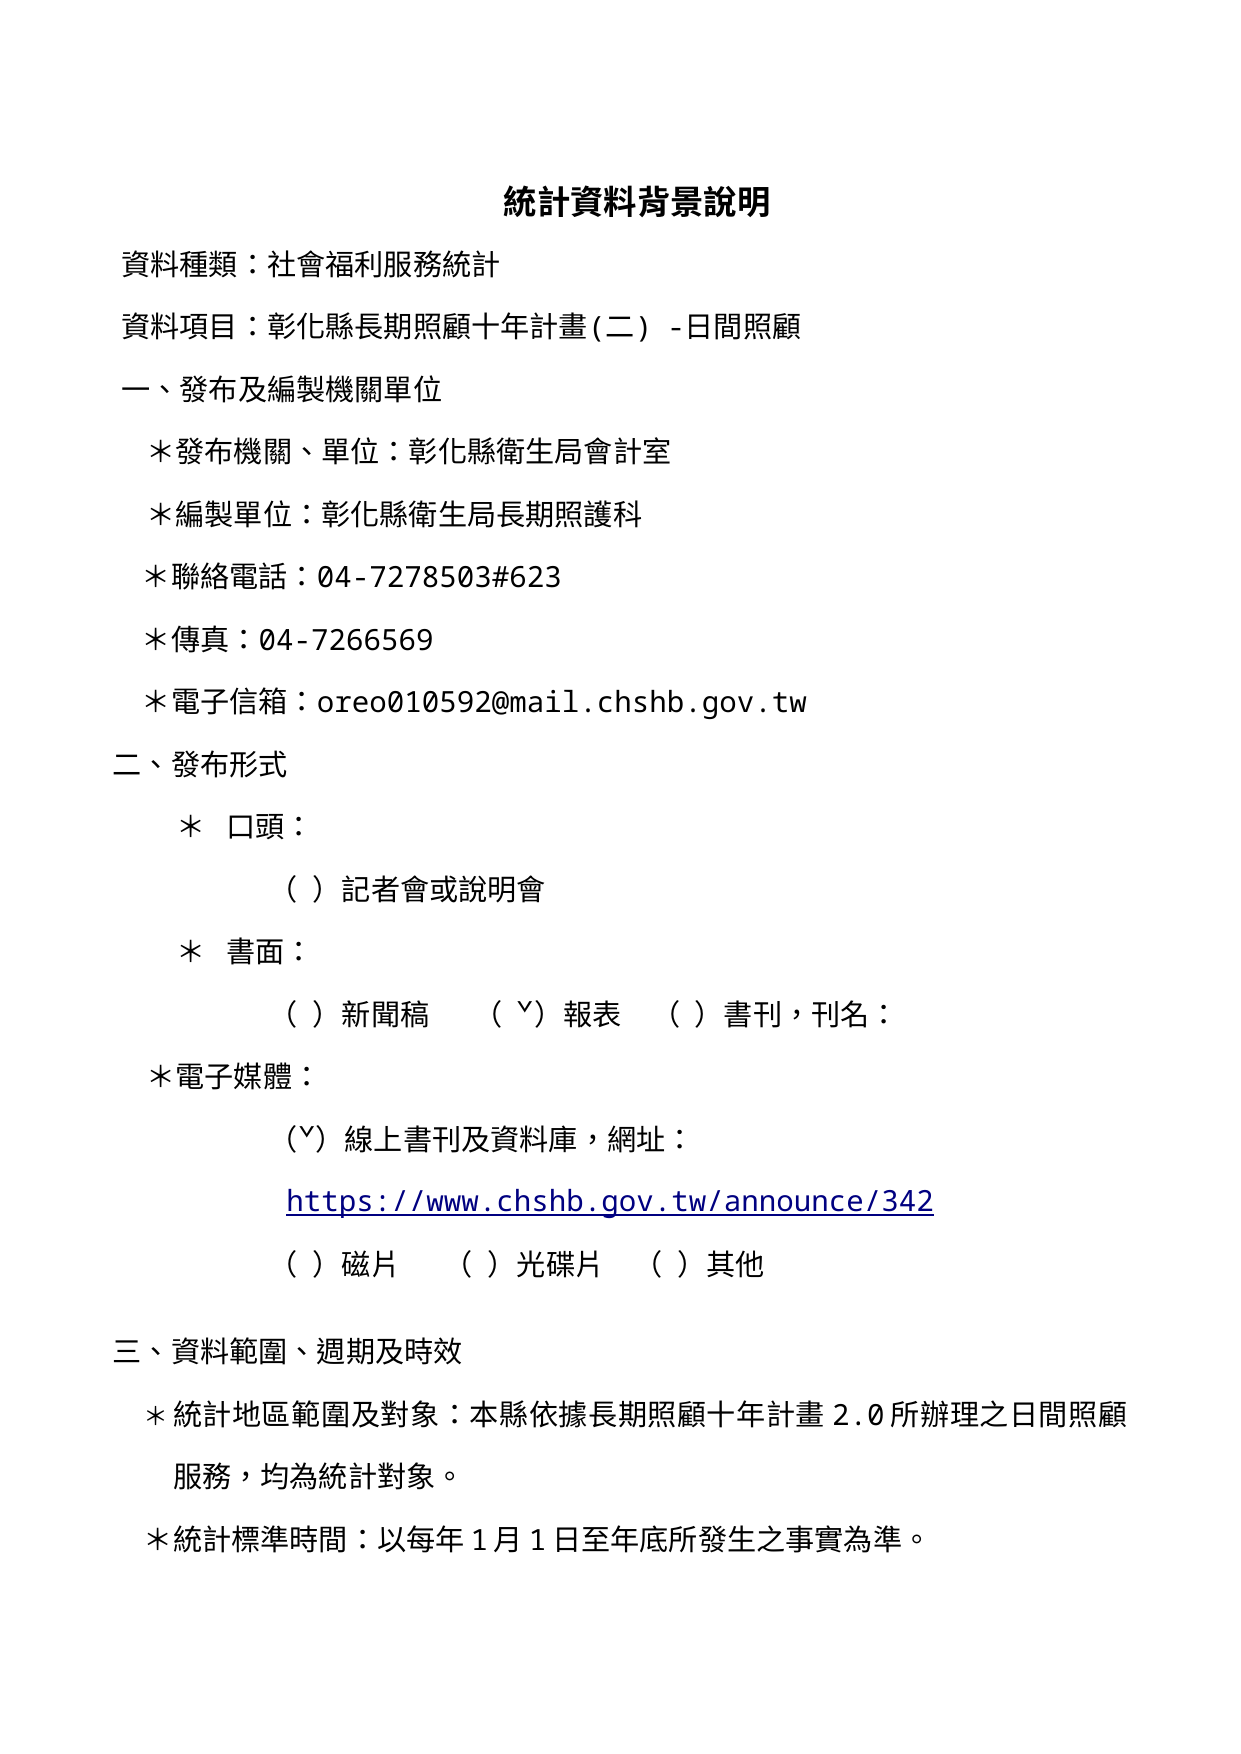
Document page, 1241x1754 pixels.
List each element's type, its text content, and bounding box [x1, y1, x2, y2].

list 統計地區範圍及對象：本縣依據長期照顧十年計畫2.0所辦理之日間照顧服務，均為統計對象。 [143, 1371, 1128, 1496]
list 編製單位：彰化縣衛生局長期照護科 [146, 471, 1128, 533]
text 統計資料背景說明 [146, 158, 1128, 221]
list 統計標準時間：以每年1月1日至年底所發生之事實為準。 [143, 1496, 1128, 1558]
text 三、資料範圍、週期及時效 [112, 1308, 1128, 1371]
text 資料項目：彰化縣長期照顧十年計畫(二) -日間照顧 [121, 283, 1128, 346]
list 書面： [176, 908, 1128, 971]
list 發布機關、單位：彰化縣衛生局會計室 [146, 408, 1128, 471]
text 資料種類：社會福利服務統計 [121, 221, 1128, 283]
text 一、發布及編製機關單位 [121, 346, 1128, 408]
text （ˇ）線上書刊及資料庫，網址： [146, 1096, 1162, 1158]
text ＊電子信箱：oreo010592@mail.chshb.gov.tw [112, 658, 1128, 721]
text （ ）磁片 （ ）光碟片 （ ）其他 [146, 1221, 1162, 1283]
text 二、發布形式 [112, 721, 1128, 783]
text ＊聯絡電話：04-7278503#623 [112, 533, 1128, 596]
list 電子媒體： [146, 1033, 1128, 1096]
list 口頭： [176, 783, 1128, 846]
text ＊傳真：04-7266569 [112, 596, 1128, 658]
text （ ）新聞稿 （ ˇ）報表 （ ）書刊，刊名： [146, 971, 1128, 1033]
text （ ）記者會或說明會 [146, 846, 1128, 908]
text https://www.chshb.gov.tw/announce/342 [146, 1158, 1162, 1221]
